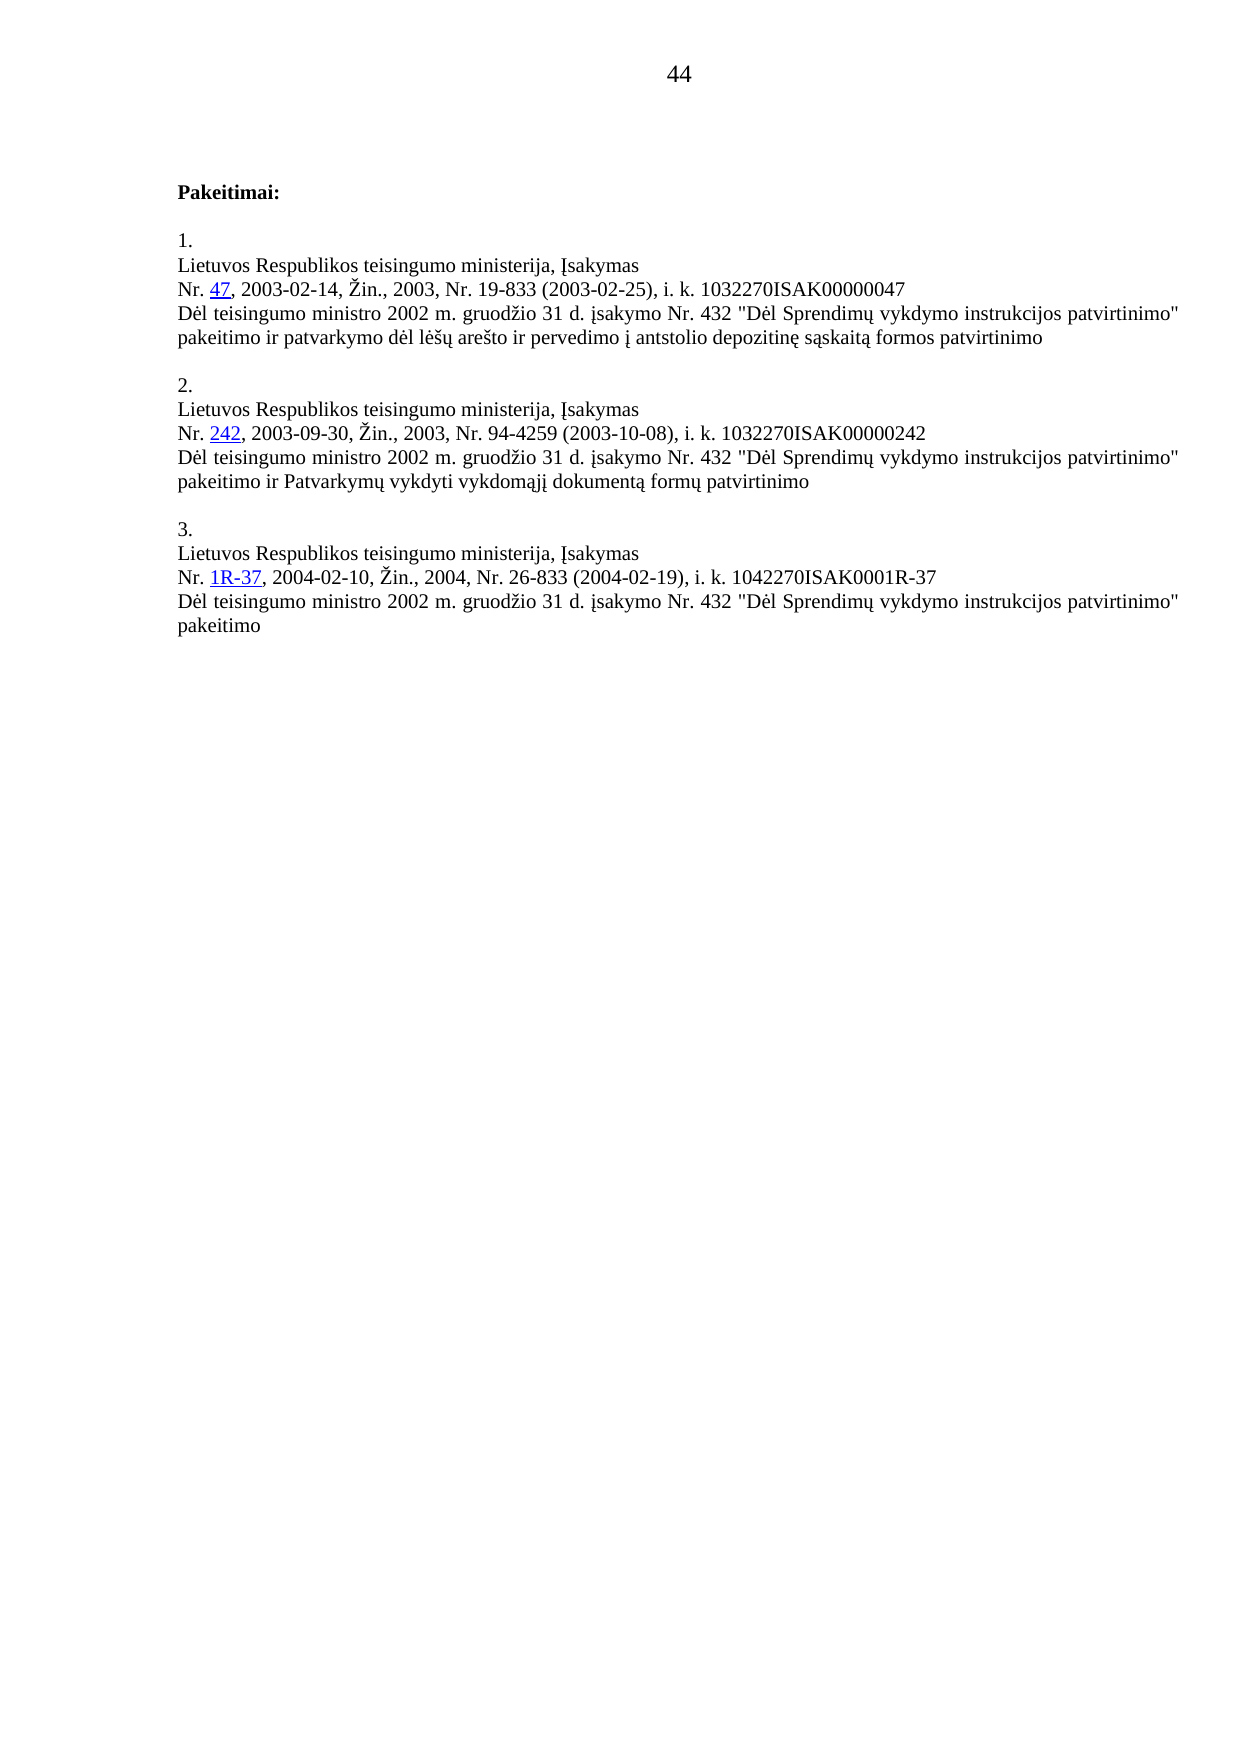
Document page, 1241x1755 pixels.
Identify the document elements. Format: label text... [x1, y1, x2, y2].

text Nr. 1R-37, 2004-02-10, Žin., 2004, Nr. 26-833 (2004-02-19), i. k. 1042270ISAK0001R-37 [177, 565, 1181, 589]
text 2. [177, 373, 1181, 397]
text 1. [177, 228, 1181, 252]
text Dėl teisingumo ministro 2002 m. gruodžio 31 d. įsakymo Nr. 432 "Dėl Sprendimų vykdymo instrukcijos patvirtinimo" pakeitimo ir Patvarkymų vykdyti vykdomąjį dokumentą formų patvirtinimo [177, 445, 1181, 493]
text Lietuvos Respublikos teisingumo ministerija, Įsakymas [177, 397, 1181, 421]
text Dėl teisingumo ministro 2002 m. gruodžio 31 d. įsakymo Nr. 432 "Dėl Sprendimų vykdymo instrukcijos patvirtinimo" pakeitimo ir patvarkymo dėl lėšų arešto ir pervedimo į antstolio depozitinę sąskaitą formos patvirtinimo [177, 301, 1181, 349]
text Lietuvos Respublikos teisingumo ministerija, Įsakymas [177, 541, 1181, 565]
text Pakeitimai: [177, 180, 1181, 204]
text Nr. 47, 2003-02-14, Žin., 2003, Nr. 19-833 (2003-02-25), i. k. 1032270ISAK00000047 [177, 277, 1181, 301]
text Dėl teisingumo ministro 2002 m. gruodžio 31 d. įsakymo Nr. 432 "Dėl Sprendimų vykdymo instrukcijos patvirtinimo" pakeitimo [177, 589, 1181, 637]
text Lietuvos Respublikos teisingumo ministerija, Įsakymas [177, 252, 1181, 277]
text 3. [177, 517, 1181, 541]
text Nr. 242, 2003-09-30, Žin., 2003, Nr. 94-4259 (2003-10-08), i. k. 1032270ISAK00000242 [177, 421, 1181, 445]
